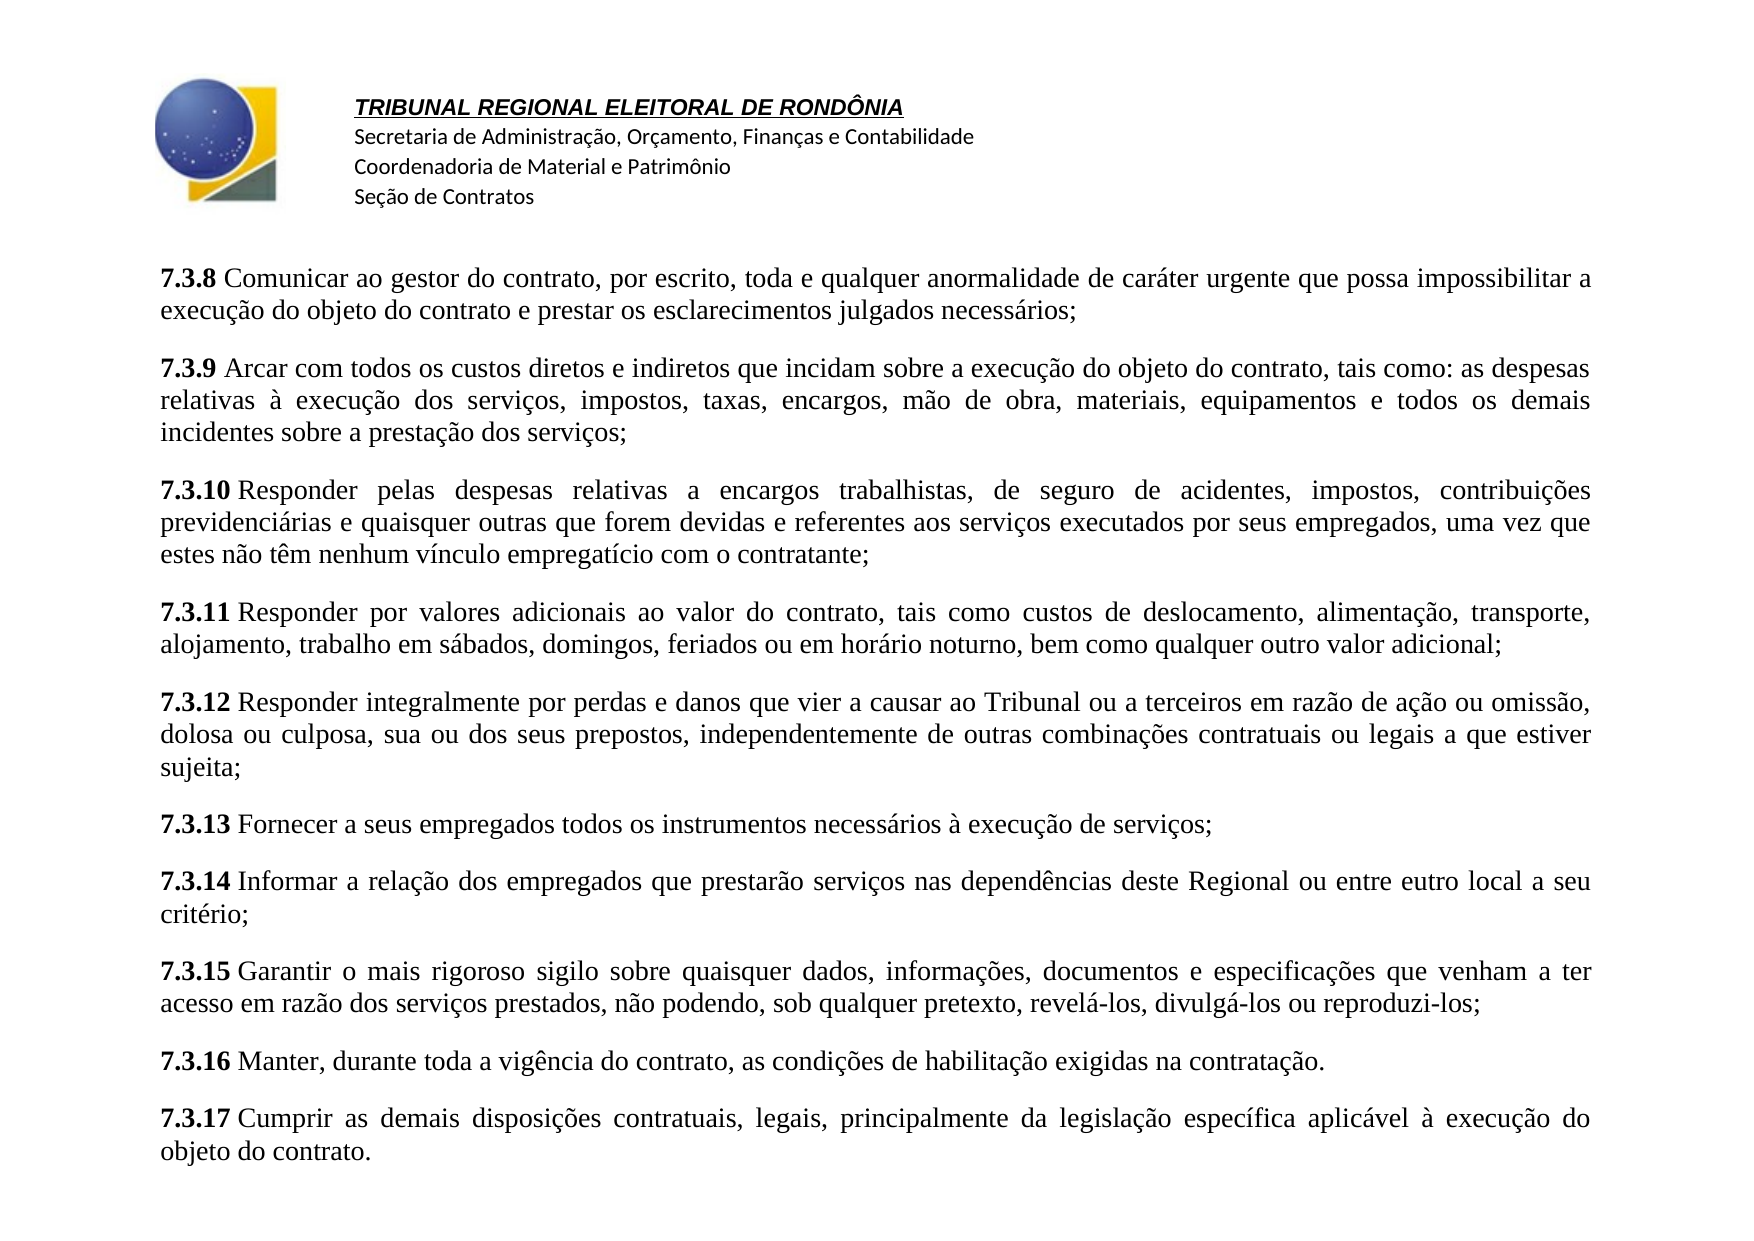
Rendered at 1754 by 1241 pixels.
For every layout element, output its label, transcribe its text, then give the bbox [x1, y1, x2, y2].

text 7.3.10 Responder pelas despesas relativas a encargos trabalhistas, de seguro de acidentes, impostos, contribuições previdenciárias e quaisquer outras que forem devidas e referentes aos serviços executados por seus empregados, uma vez que estes não têm nenhum vínculo empregatício com o contratante; [160, 473, 1594, 570]
text 7.3.16 Manter, durante toda a vigência do contrato, as condições de habilitação exigidas na contratação. [160, 1044, 1594, 1076]
text 7.3.14 Informar a relação dos empregados que prestarão serviços nas dependências deste Regional ou entre eutro local a seu critério; [160, 864, 1594, 929]
text 7.3.8 Comunicar ao gestor do contrato, por escrito, toda e qualquer anormalidade de caráter urgente que possa impossibilitar a execução do objeto do contrato e prestar os esclarecimentos julgados necessários; [160, 261, 1594, 326]
text 7.3.17 Cumprir as demais disposições contratuais, legais, principalmente da legislação específica aplicável à execução do objeto do contrato. [160, 1101, 1594, 1166]
text 7.3.12 Responder integralmente por perdas e danos que vier a causar ao Tribunal ou a terceiros em razão de ação ou omissão, dolosa ou culposa, sua ou dos seus prepostos, independentemente de outras combinações contratuais ou legais a que estiver sujeita; [160, 685, 1594, 782]
text 7.3.15 Garantir o mais rigoroso sigilo sobre quaisquer dados, informações, documentos e especificações que venham a ter acesso em razão dos serviços prestados, não podendo, sob qualquer pretexto, revelá-los, divulgá-los ou reproduzi-los; [160, 954, 1594, 1019]
text 7.3.11 Responder por valores adicionais ao valor do contrato, tais como custos de deslocamento, alimentação, transporte, alojamento, trabalho em sábados, domingos, feriados ou em horário noturno, bem como qualquer outro valor adicional; [160, 595, 1594, 660]
text 7.3.9 Arcar com todos os custos diretos e indiretos que incidam sobre a execução do objeto do contrato, tais como: as despesas relativas à execução dos serviços, impostos, taxas, encargos, mão de obra, materiais, equipamentos e todos os demais incidentes sobre a prestação dos serviços; [160, 351, 1594, 448]
text 7.3.13 Fornecer a seus empregados todos os instrumentos necessários à execução de serviços; [160, 807, 1594, 839]
